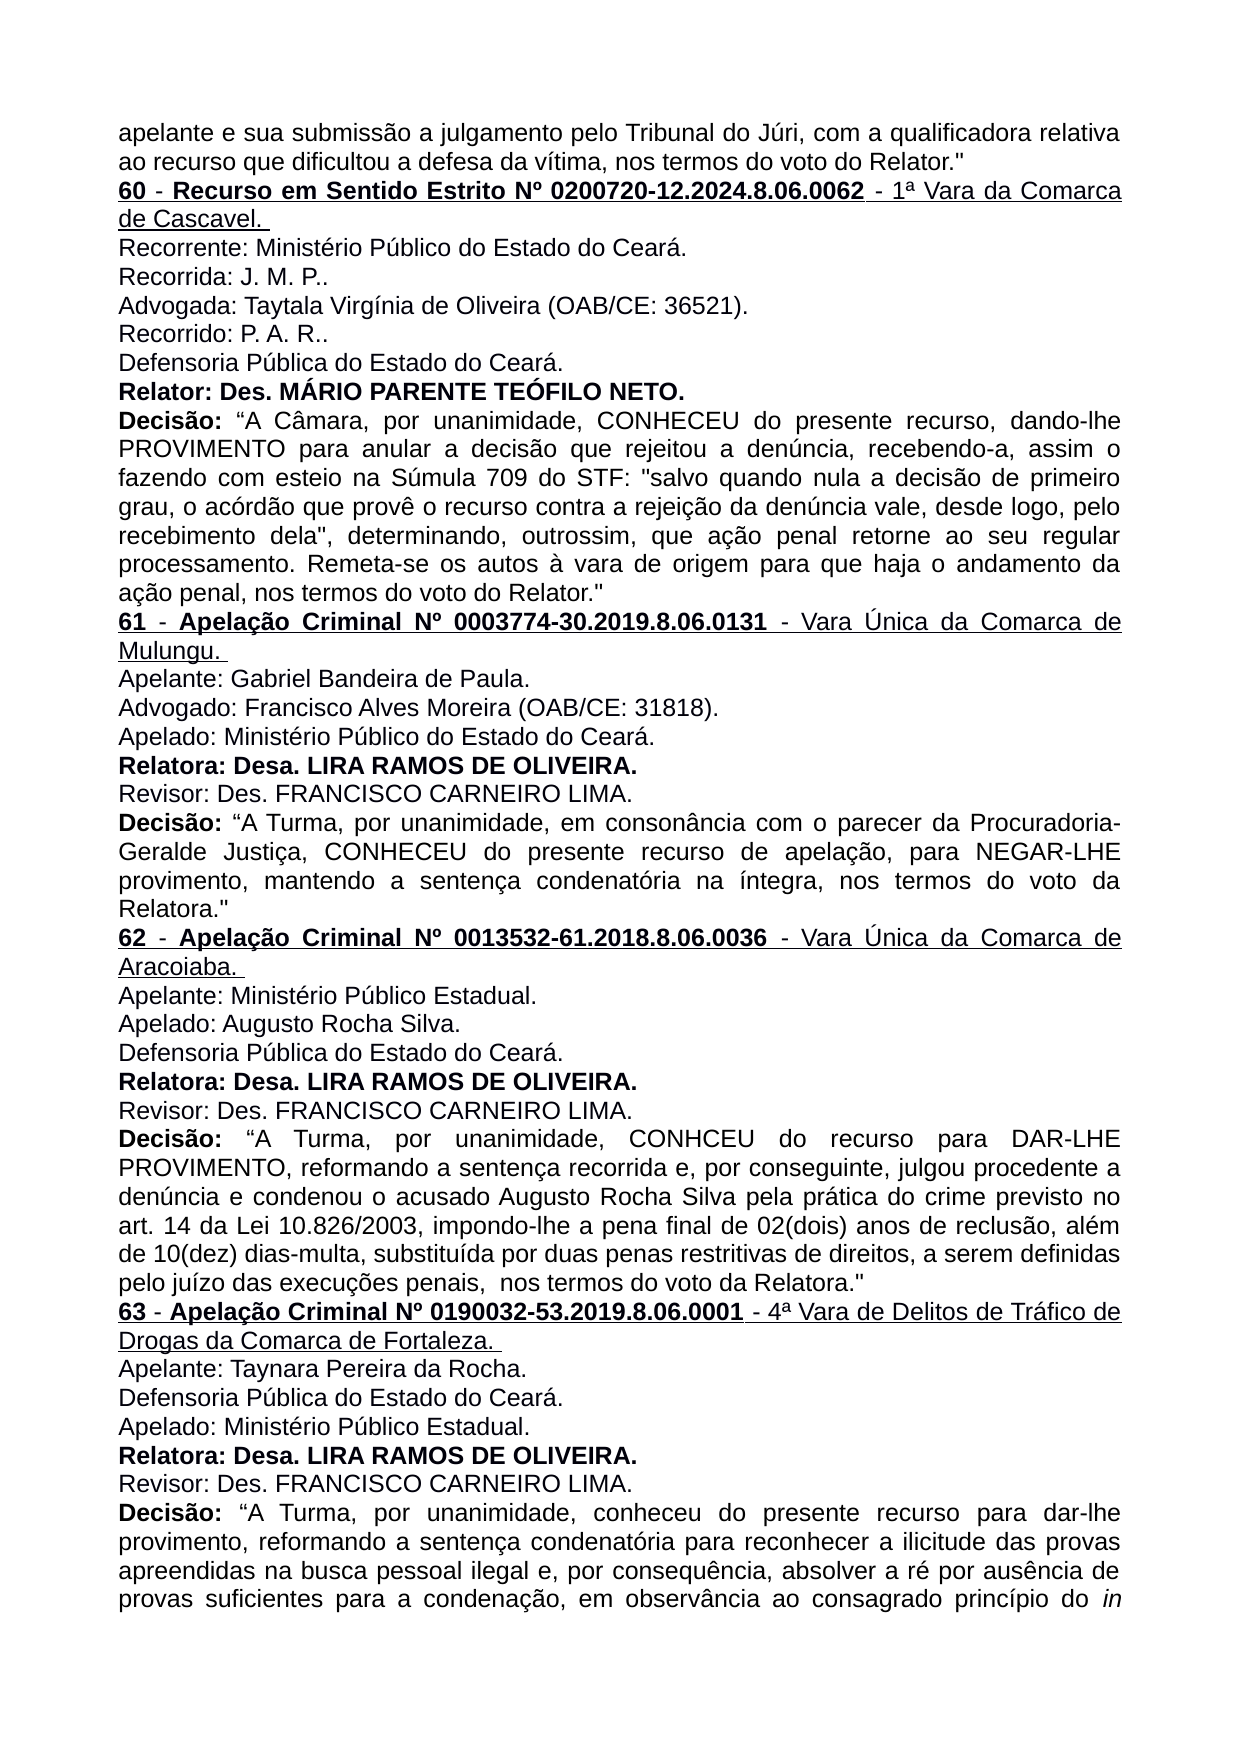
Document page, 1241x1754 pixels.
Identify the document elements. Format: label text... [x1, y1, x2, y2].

text de Cascavel. [118, 202, 1122, 233]
text Apelante: Ministério Público Estadual. [118, 981, 1122, 1009]
text Apelado: Ministério Público Estadual. [118, 1412, 1122, 1441]
text Drogas da Comarca de Fortaleza. [118, 1323, 1122, 1354]
text apelante e sua submissão a julgamento pelo Tribunal do Júri, com a qualificadora relativa ao recurso que dificultou a defesa da vítima, nos termos do voto do Relator." [118, 118, 1122, 176]
text Apelante: Gabriel Bandeira de Paula. [118, 664, 1122, 693]
text Relatora: Desa. LIRA RAMOS DE OLIVEIRA. [118, 1441, 1122, 1469]
text 61 - Apelação Criminal Nº 0003774-30.2019.8.06.0131 - Vara Única da Comarca de [118, 607, 1122, 632]
text Defensoria Pública do Estado do Ceará. [118, 1038, 1122, 1067]
text Relatora: Desa. LIRA RAMOS DE OLIVEIRA. [118, 1067, 1122, 1096]
text Revisor: Des. FRANCISCO CARNEIRO LIMA. [118, 779, 1122, 808]
text Decisão: “A Turma, por unanimidade, conheceu do presente recurso para dar-lhe provimento, reformando a sentença condenatória para reconhecer a ilicitude das provas apreendidas na busca pessoal ilegal e, por consequência, absolver a ré por ausência de provas suficientes para a condenação, em observância ao consagrado princípio do in [118, 1498, 1122, 1613]
text Revisor: Des. FRANCISCO CARNEIRO LIMA. [118, 1096, 1122, 1124]
text Apelante: Taynara Pereira da Rocha. [118, 1354, 1122, 1383]
text Decisão: “A Turma, por unanimidade, em consonância com o parecer da Procuradoria-Geralde Justiça, CONHECEU do presente recurso de apelação, para NEGAR-LHE provimento, mantendo a sentença condenatória na íntegra, nos termos do voto da Relatora." [118, 808, 1122, 923]
text Decisão: “A Câmara, por unanimidade, CONHECEU do presente recurso, dando-lhe PROVIMENTO para anular a decisão que rejeitou a denúncia, recebendo-a, assim o fazendo com esteio na Súmula 709 do STF: "salvo quando nula a decisão de primeiro grau, o acórdão que provê o recurso contra a rejeição da denúncia vale, desde logo, pelo recebimento dela", determinando, outrossim, que ação penal retorne ao seu regular processamento. Remeta-se os autos à vara de origem para que haja o andamento da ação penal, nos termos do voto do Relator." [118, 406, 1122, 607]
text Decisão: “A Turma, por unanimidade, CONHCEU do recurso para DAR-LHE PROVIMENTO, reformando a sentença recorrida e, por conseguinte, julgou procedente a denúncia e condenou o acusado Augusto Rocha Silva pela prática do crime previsto no art. 14 da Lei 10.826/2003, impondo-lhe a pena final de 02(dois) anos de reclusão, além de 10(dez) dias-multa, substituída por duas penas restritivas de direitos, a serem definidas pelo juízo das execuções penais, nos termos do voto da Relatora." [118, 1124, 1122, 1297]
text Mulungu. [118, 633, 1122, 664]
text Aracoiaba. [118, 949, 1122, 981]
text Apelado: Ministério Público do Estado do Ceará. [118, 722, 1122, 751]
text Relatora: Desa. LIRA RAMOS DE OLIVEIRA. [118, 751, 1122, 779]
text Advogada: Taytala Virgínia de Oliveira (OAB/CE: 36521). [118, 291, 1122, 319]
text Recorrente: Ministério Público do Estado do Ceará. [118, 233, 1122, 262]
text Defensoria Pública do Estado do Ceará. [118, 348, 1122, 377]
text Advogado: Francisco Alves Moreira (OAB/CE: 31818). [118, 693, 1122, 722]
text Defensoria Pública do Estado do Ceará. [118, 1383, 1122, 1412]
text Relator: Des. MÁRIO PARENTE TEÓFILO NETO. [118, 377, 1122, 406]
text Apelado: Augusto Rocha Silva. [118, 1009, 1122, 1038]
text Recorrida: J. M. P.. [118, 262, 1122, 291]
text Revisor: Des. FRANCISCO CARNEIRO LIMA. [118, 1469, 1122, 1498]
text 63 - Apelação Criminal Nº 0190032-53.2019.8.06.0001 - 4ª Vara de Delitos de Tráfico de [118, 1297, 1122, 1322]
text 62 - Apelação Criminal Nº 0013532-61.2018.8.06.0036 - Vara Única da Comarca de [118, 923, 1122, 948]
text 60 - Recurso em Sentido Estrito Nº 0200720-12.2024.8.06.0062 - 1ª Vara da Comarca [118, 176, 1122, 201]
text Recorrido: P. A. R.. [118, 319, 1122, 348]
